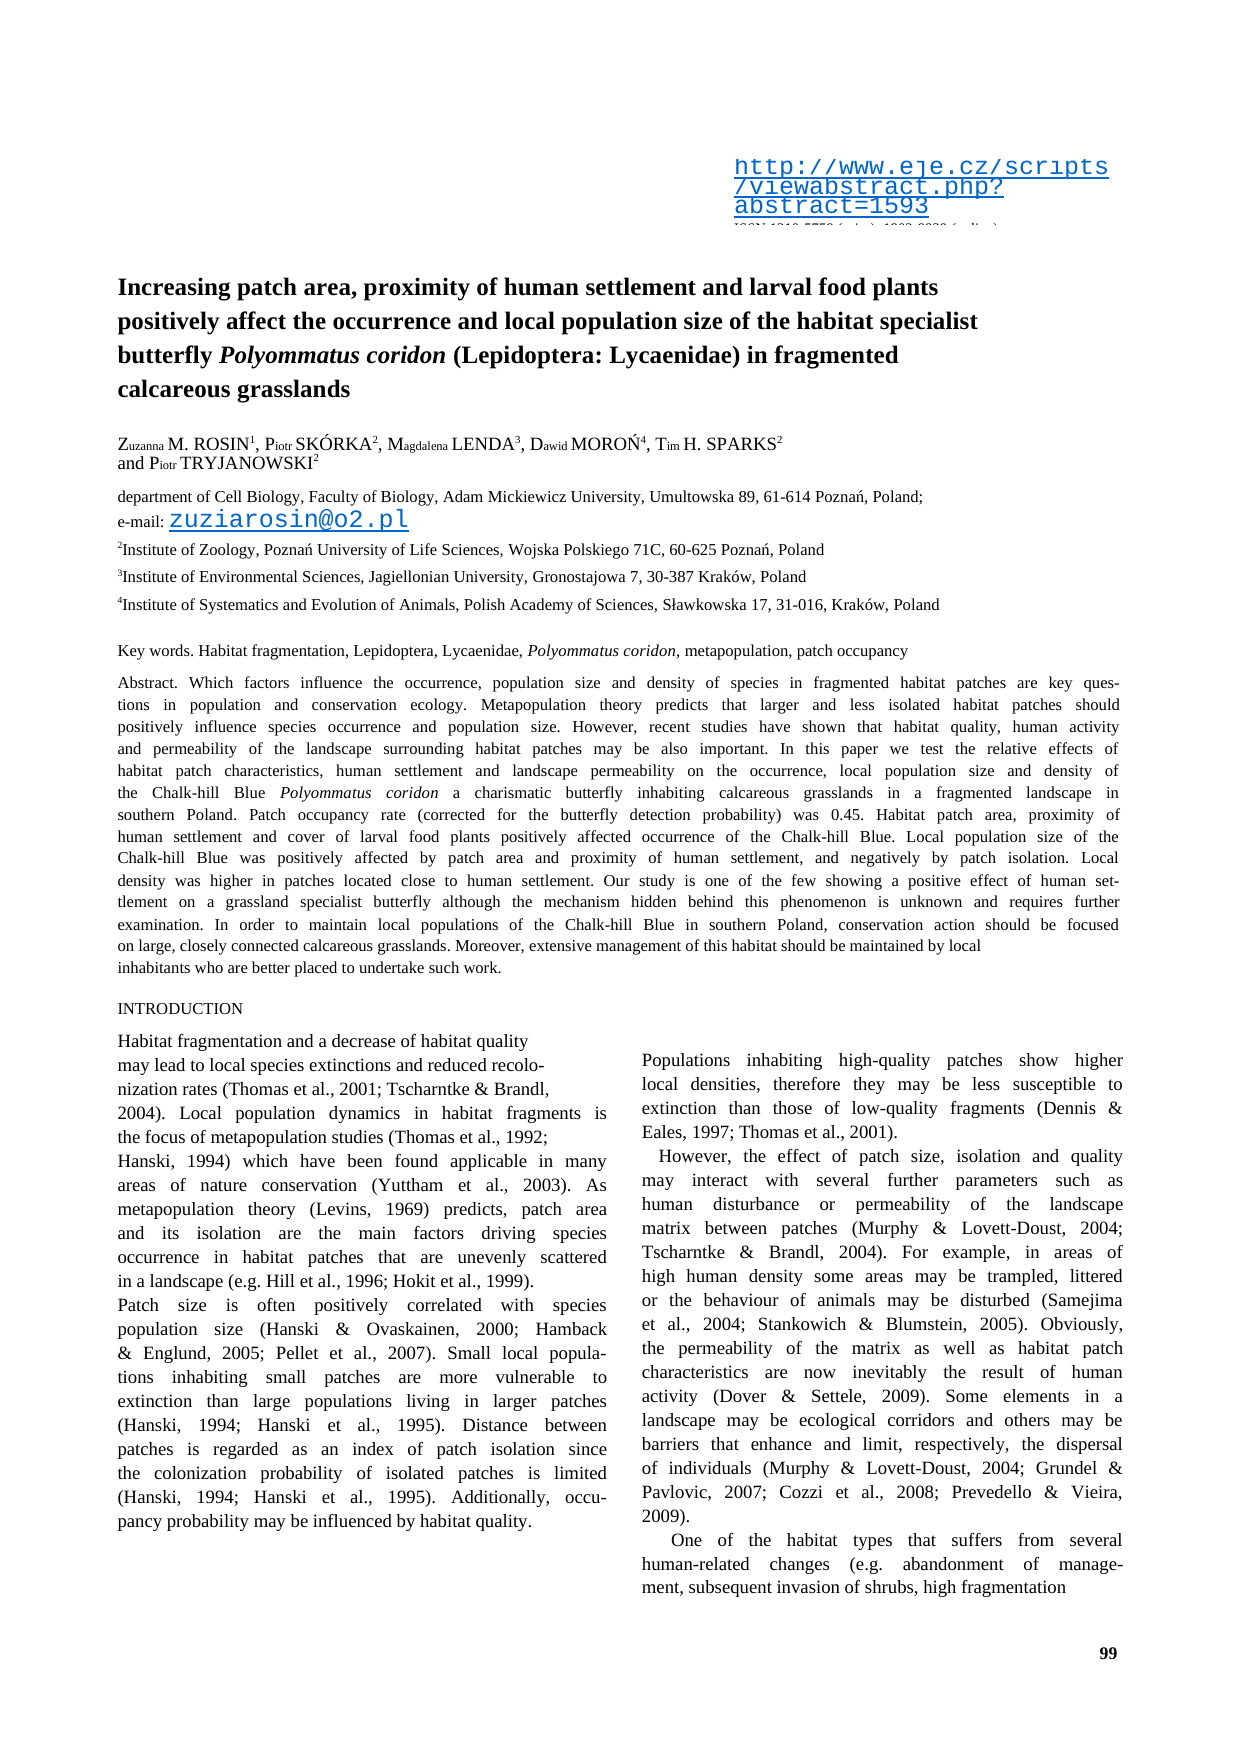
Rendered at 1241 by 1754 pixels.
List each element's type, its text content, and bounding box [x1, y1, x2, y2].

text Habitat fragmentation and a decrease of habitat quality may lead to local species extinctions and reduced recolo- nization rates (Thomas et al., 2001; Tscharntke & Brandl, [117, 1029, 608, 1101]
text One of the habitat types that suffers from several human-related changes (e.g. abandonment of manage- ment, subsequent invasion of shrubs, high fragmentation [642, 1527, 1123, 1599]
text Abstract. Which factors influence the occurrence, population size and density of species in fragmented habitat patches are key ques- tions in population and conservation ecology. Metapopulation theory predicts that larger and less isolated habitat patches should positively influence species occurrence and population size. However, recent studies have shown that habitat quality, human activity and permeability of the landscape surrounding habitat patches may be also important. In this paper we test the relative effects of habitat patch characteristics, human settlement and landscape permeability on the occurrence, local population size and density of the Chalk-hill Blue Polyommatus coridon a charismatic butterfly inhabiting calcareous grasslands in a fragmented landscape in southern Poland. Patch occupancy rate (corrected for the butterfly detection probability) was 0.45. Habitat patch area, proximity of human settlement and cover of larval food plants positively affected occurrence of the Chalk-hill Blue. Local population size of the Chalk-hill Blue was positively affected by patch area and proximity of human settlement, and negatively by patch isolation. Local density was higher in patches located close to human settlement. Our study is one of the few showing a positive effect of human set- tlement on a grassland specialist butterfly although the mechanism hidden behind this phenomenon is unknown and requires further examination. In order to maintain local populations of the Chalk-hill Blue in southern Poland, conservation action should be focused on large, closely connected calcareous grasslands. Moreover, extensive management of this habitat should be maintained by local [117, 671, 1121, 956]
text Populations inhabiting high-quality patches show higher local densities, therefore they may be less susceptible to extinction than those of low-quality fragments (Dennis & Eales, 1997; Thomas et al., 2001). [642, 1048, 1123, 1143]
subtitle INTRODUCTION [117, 1001, 608, 1018]
text Patch size is often positively correlated with species population size (Hanski & Ovaskainen, 2000; Hamback & Englund, 2005; Pellet et al., 2007). Small local popula- tions inhabiting small patches are more vulnerable to extinction than large populations living in larger patches (Hanski, 1994; Hanski et al., 1995). Distance between patches is regarded as an index of patch isolation since the colonization probability of isolated patches is limited (Hanski, 1994; Hanski et al., 1995). Additionally, occu- pancy probability may be influenced by habitat quality. [117, 1292, 608, 1532]
text 2Institute of Zoology, Poznań University of Life Sciences, Wojska Polskiego 71C, 60-625 Poznań, Poland 3Institute of Environmental Sciences, Jagiellonian University, Gronostajowa 7, 30-387 Kraków, Poland 4Institute of Systematics and Evolution of Animals, Polish Academy of Sciences, Sławkowska 17, 31-016, Kraków, Poland [117, 533, 1123, 616]
text However, the effect of patch size, isolation and quality may interact with several further parameters such as human disturbance or permeability of the landscape matrix between patches (Murphy & Lovett-Doust, 2004; Tscharntke & Brandl, 2004). For example, in areas of high human density some areas may be trampled, littered or the behaviour of animals may be disturbed (Samejima et al., 2004; Stankowich & Blumstein, 2005). Obviously, the permeability of the matrix as well as habitat patch characteristics are now inevitably the result of human activity (Dover & Settele, 2009). Some elements in a landscape may be ecological corridors and others may be barriers that enhance and limit, respectively, the dispersal of individuals (Murphy & Lovett-Doust, 2004; Grundel & Pavlovic, 2007; Cozzi et al., 2008; Prevedello & Vieira, 2009). [642, 1143, 1123, 1527]
text 2004). Local population dynamics in habitat fragments is the focus of metapopulation studies (Thomas et al., 1992; [117, 1101, 608, 1148]
text Zuzanna M. ROSIN1, Piotr SKÓRKA2, Magdalena LENDA3, Dawid MOROŃ4, Tim H. SPARKS2 [117, 435, 1123, 454]
text department of Cell Biology, Faculty of Biology, Adam Mickiewicz University, Umultowska 89, 61-614 Poznań, Poland; [117, 489, 1123, 506]
text Hanski, 1994) which have been found applicable in many areas of nature conservation (Yuttham et al., 2003). As metapopulation theory (Levins, 1969) predicts, patch area and its isolation are the main factors driving species occurrence in habitat patches that are unevenly scattered in a landscape (e.g. Hill et al., 1996; Hokit et al., 1999). [117, 1148, 608, 1292]
text e-mail: zuziarosin@o2.pl [117, 506, 1123, 533]
text and Piotr TRYJANOWSKI2 [117, 454, 1123, 473]
text 99 [1099, 1645, 1117, 1663]
text Key words. Habitat fragmentation, Lepidoptera, Lycaenidae, Polyommatus coridon, metapopulation, patch occupancy [117, 643, 1123, 660]
subtitle Increasing patch area, proximity of human settlement and larval food plants positively affect the occurrence and local population size of the habitat specialist butterfly Polyommatus coridon (Lepidoptera: Lycaenidae) in fragmented calcareous grasslands [117, 269, 1123, 404]
text Eur. J. Entomol. 108: 99-106, 2011 http://www.eje.cz/scripts/viewabstract.php?abstract=1593 ISSN 1210-5759 (print), 1802-8829 (online) [734, 159, 1121, 224]
text inhabitants who are better placed to undertake such work. [117, 956, 608, 978]
